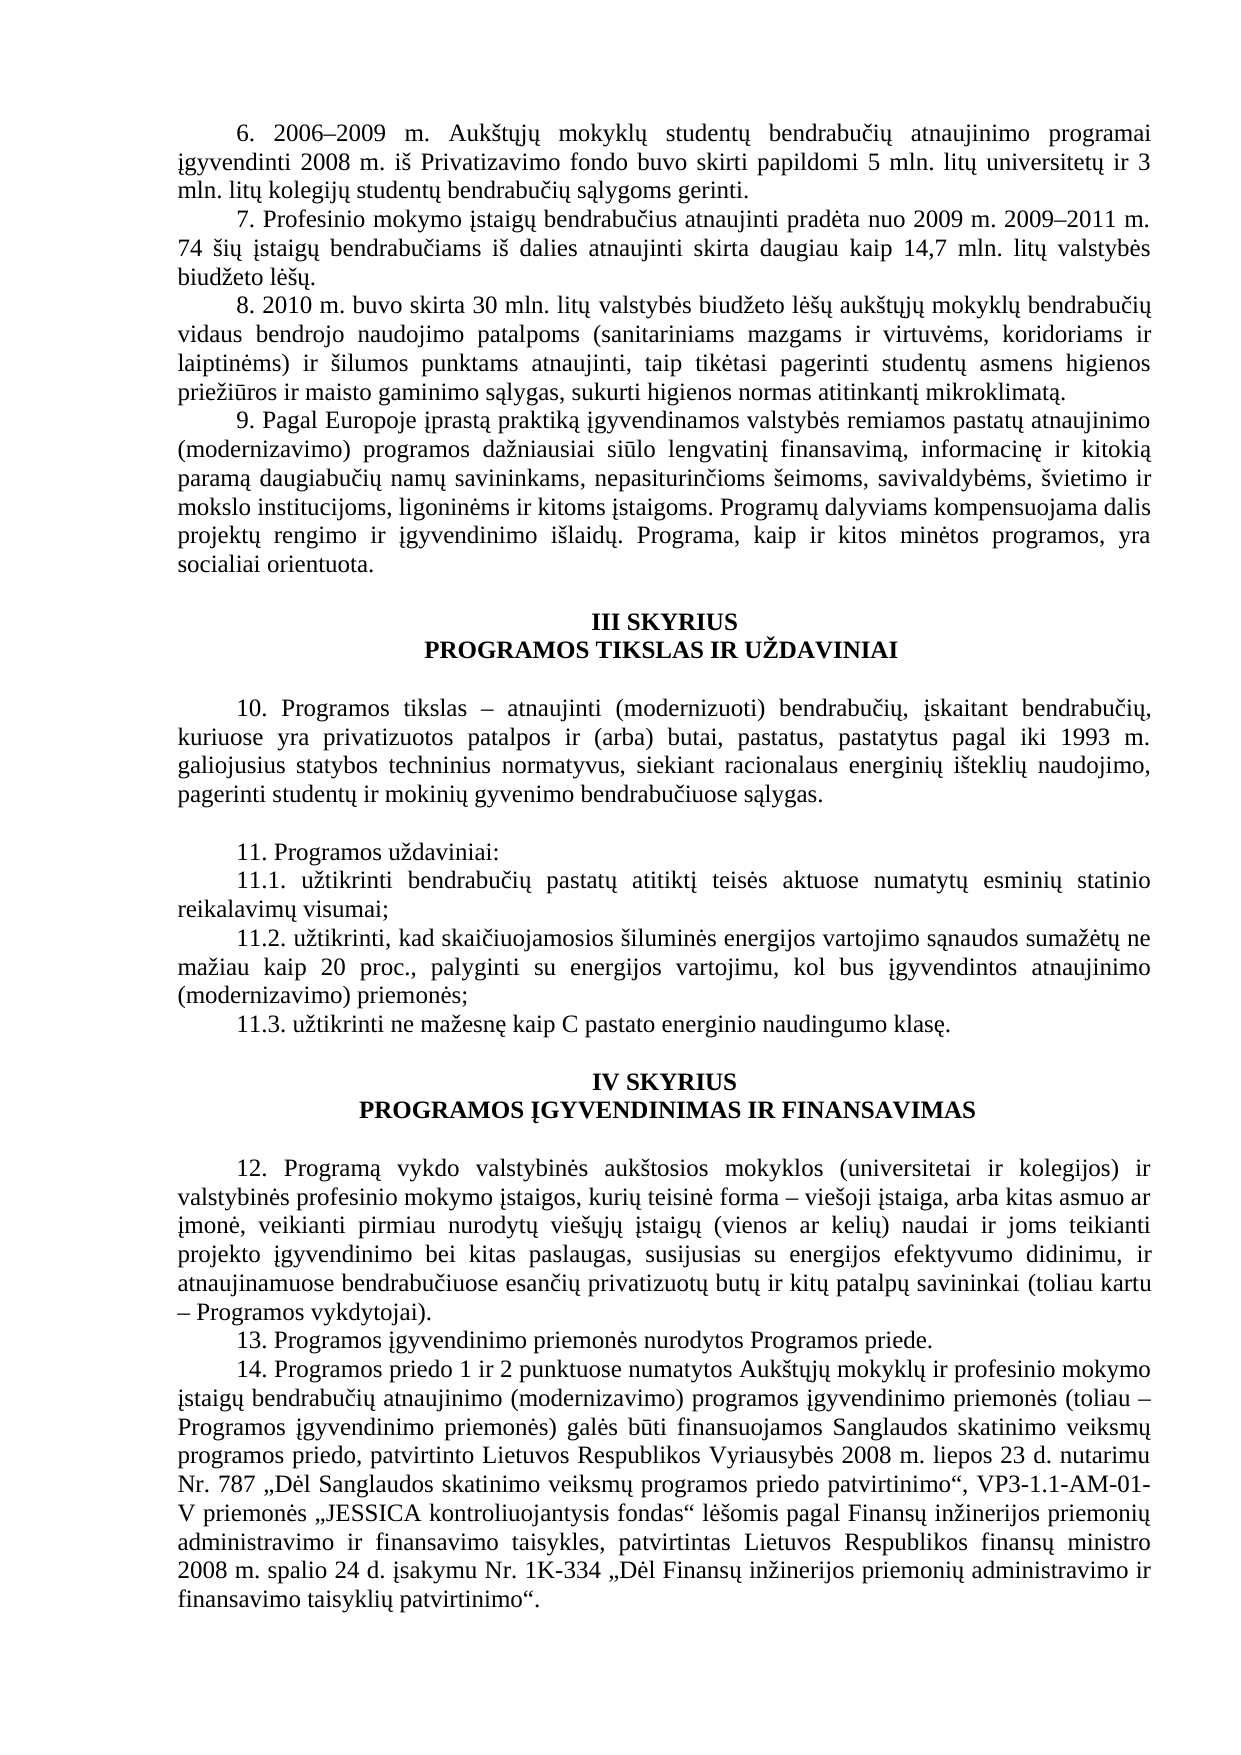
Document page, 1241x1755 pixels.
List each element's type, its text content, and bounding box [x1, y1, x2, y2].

text 13. Programos įgyvendinimo priemonės nurodytos Programos priede. [177, 1326, 1152, 1354]
text 10. Programos tikslas – atnaujinti (modernizuoti) bendrabučių, įskaitant bendrabučių, kuriuose yra privatizuotos patalpos ir (arba) butai, pastatus, pastatytus pagal iki 1993 m. galiojusius statybos techninius normatyvus, siekiant racionalaus energinių išteklių naudojimo, pagerinti studentų ir mokinių gyvenimo bendrabučiuose sąlygas. [177, 693, 1152, 808]
text 6. 2006–2009 m. Aukštųjų mokyklų studentų bendrabučių atnaujinimo programai įgyvendinti 2008 m. iš Privatizavimo fondo buvo skirti papildomi 5 mln. litų universitetų ir 3 mln. litų kolegijų studentų bendrabučių sąlygoms gerinti. [177, 118, 1152, 204]
text 11.1. užtikrinti bendrabučių pastatų atitiktį teisės aktuose numatytų esminių statinio reikalavimų visumai; [177, 866, 1152, 923]
text 9. Pagal Europoje įprastą praktiką įgyvendinamos valstybės remiamos pastatų atnaujinimo (modernizavimo) programos dažniausiai siūlo lengvatinį finansavimą, informacinę ir kitokią paramą daugiabučių namų savininkams, nepasiturinčioms šeimoms, savivaldybėms, švietimo ir mokslo institucijoms, ligoninėms ir kitoms įstaigoms. Programų dalyviams kompensuojama dalis projektų rengimo ir įgyvendinimo išlaidų. Programa, kaip ir kitos minėtos programos, yra socialiai orientuota. [177, 406, 1152, 578]
text IV SKYRIUS [177, 1067, 1152, 1096]
text 11.2. užtikrinti, kad skaičiuojamosios šiluminės energijos vartojimo sąnaudos sumažėtų ne mažiau kaip 20 proc., palyginti su energijos vartojimu, kol bus įgyvendintos atnaujinimo (modernizavimo) priemonės; [177, 923, 1152, 1009]
text III SKYRIUS [177, 607, 1152, 636]
text PROGRAMOS ĮGYVENDINIMAS IR FINANSAVIMAS [177, 1096, 1152, 1124]
text 8. 2010 m. buvo skirta 30 mln. litų valstybės biudžeto lėšų aukštųjų mokyklų bendrabučių vidaus bendrojo naudojimo patalpoms (sanitariniams mazgams ir virtuvėms, koridoriams ir laiptinėms) ir šilumos punktams atnaujinti, taip tikėtasi pagerinti studentų asmens higienos priežiūros ir maisto gaminimo sąlygas, sukurti higienos normas atitinkantį mikroklimatą. [177, 291, 1152, 406]
text 12. Programą vykdo valstybinės aukštosios mokyklos (universitetai ir kolegijos) ir valstybinės profesinio mokymo įstaigos, kurių teisinė forma – viešoji įstaiga, arba kitas asmuo ar įmonė, veikianti pirmiau nurodytų viešųjų įstaigų (vienos ar kelių) naudai ir joms teikianti projekto įgyvendinimo bei kitas paslaugas, susijusias su energijos efektyvumo didinimu, ir atnaujinamuose bendrabučiuose esančių privatizuotų butų ir kitų patalpų savininkai (toliau kartu – Programos vykdytojai). [177, 1153, 1152, 1326]
text 11.3. užtikrinti ne mažesnę kaip C pastato energinio naudingumo klasę. [177, 1009, 1152, 1038]
text 7. Profesinio mokymo įstaigų bendrabučius atnaujinti pradėta nuo 2009 m. 2009–2011 m. 74 šių įstaigų bendrabučiams iš dalies atnaujinti skirta daugiau kaip 14,7 mln. litų valstybės biudžeto lėšų. [177, 204, 1152, 291]
text 14. Programos priedo 1 ir 2 punktuose numatytos Aukštųjų mokyklų ir profesinio mokymo įstaigų bendrabučių atnaujinimo (modernizavimo) programos įgyvendinimo priemonės (toliau – Programos įgyvendinimo priemonės) galės būti finansuojamos Sanglaudos skatinimo veiksmų programos priedo, patvirtinto Lietuvos Respublikos Vyriausybės 2008 m. liepos 23 d. nutarimu Nr. 787 „Dėl Sanglaudos skatinimo veiksmų programos priedo patvirtinimo“, VP3-1.1-AM-01-V priemonės „JESSICA kontroliuojantysis fondas“ lėšomis pagal Finansų inžinerijos priemonių administravimo ir finansavimo taisykles, patvirtintas Lietuvos Respublikos finansų ministro 2008 m. spalio 24 d. įsakymu Nr. 1K-334 „Dėl Finansų inžinerijos priemonių administravimo ir finansavimo taisyklių patvirtinimo“. [177, 1354, 1152, 1613]
text PROGRAMOS TIKSLAS ir UŽDAVINIAI [177, 636, 1152, 664]
text 11. Programos uždaviniai: [177, 837, 1152, 866]
